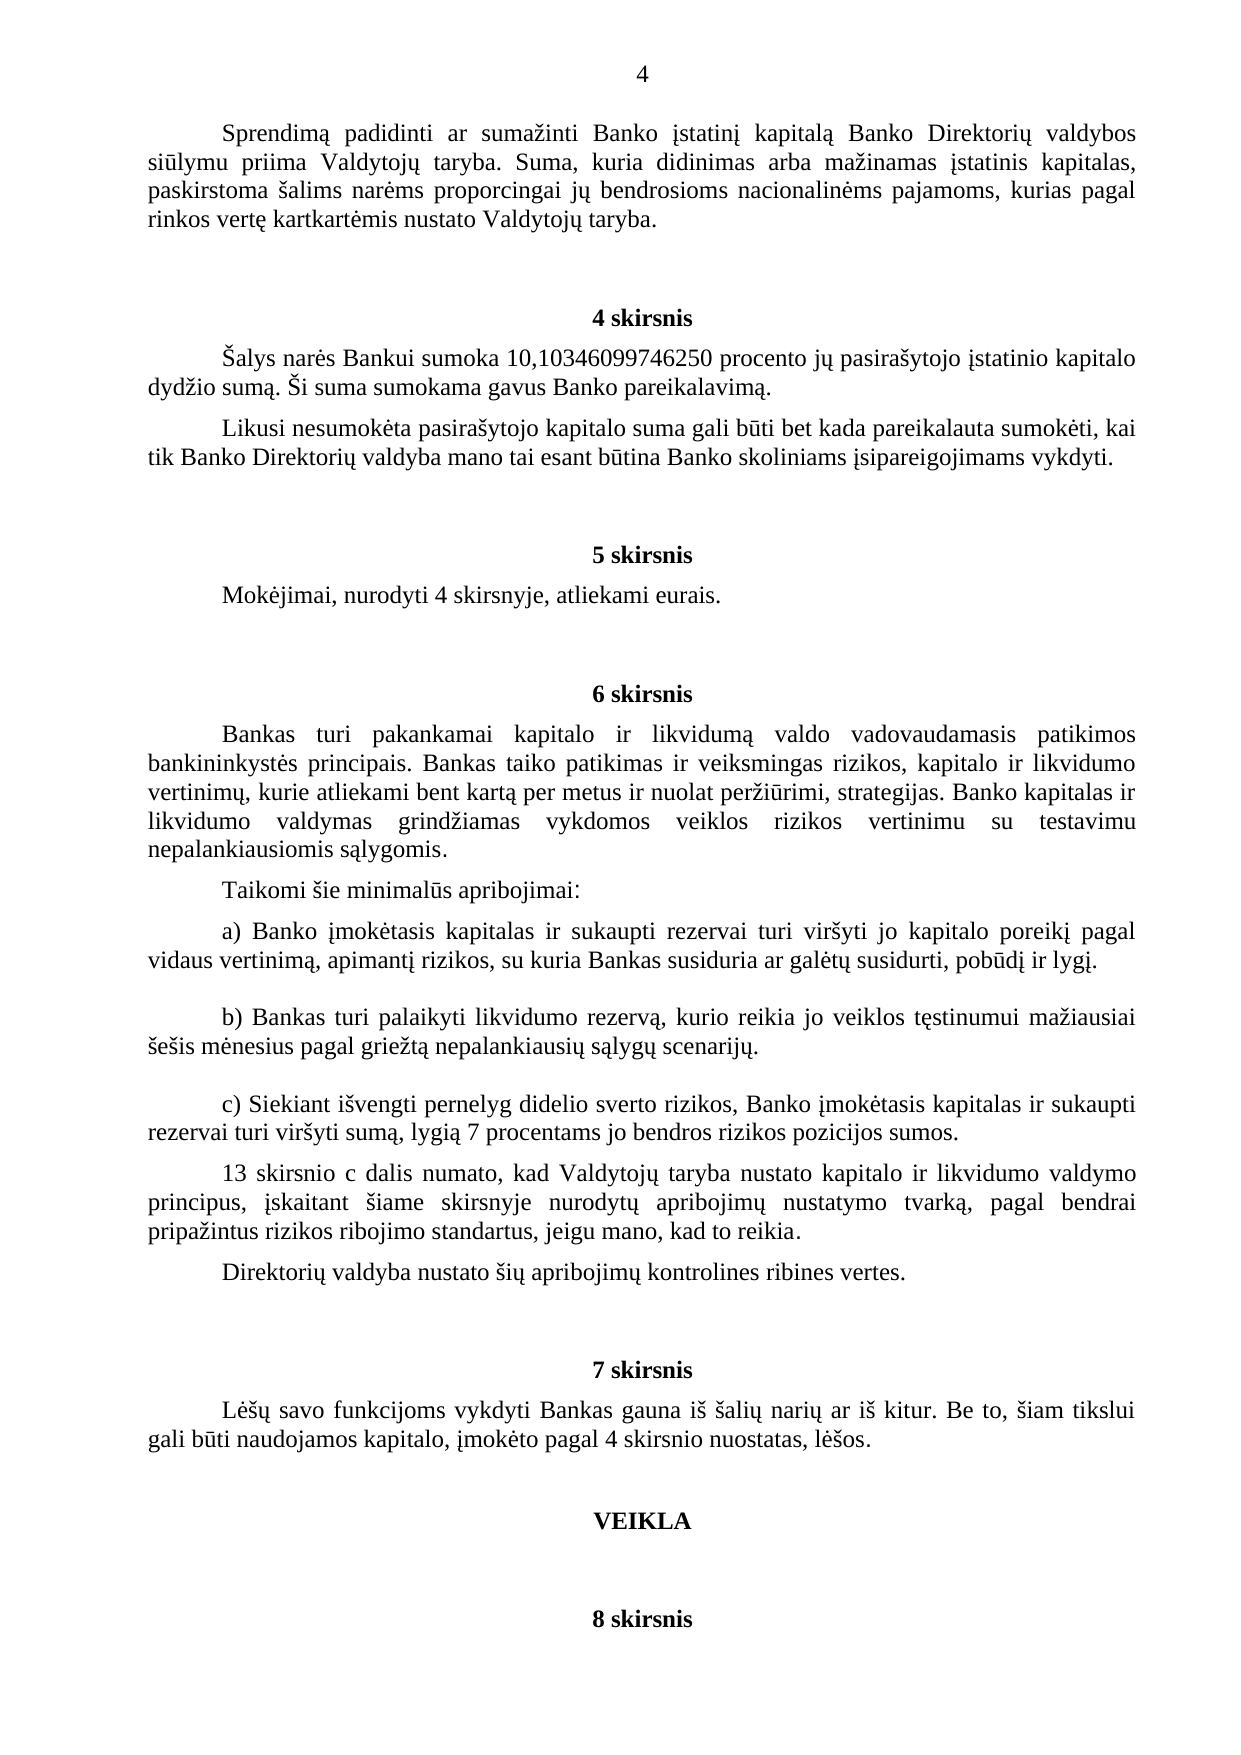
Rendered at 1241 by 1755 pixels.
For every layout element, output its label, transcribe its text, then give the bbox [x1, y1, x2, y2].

text Mokėjimai, nurodyti 4 skirsnyje, atliekami eurais. [148, 581, 1137, 609]
text 4 skirsnis [148, 303, 1137, 331]
text Lėšų savo funkcijoms vykdyti Bankas gauna iš šalių narių ar iš kitur. Be to, šiam tikslui gali būti naudojamos kapitalo, įmokėto pagal 4 skirsnio nuostatas, lėšos. [148, 1396, 1137, 1453]
text 13 skirsnio c dalis numato, kad Valdytojų taryba nustato kapitalo ir likvidumo valdymo principus, įskaitant šiame skirsnyje nurodytų apribojimų nustatymo tvarką, pagal bendrai pripažintus rizikos ribojimo standartus, jeigu mano, kad to reikia. [148, 1158, 1137, 1244]
text a) Banko įmokėtasis kapitalas ir sukaupti rezervai turi viršyti jo kapitalo poreikį pagal vidaus vertinimą, apimantį rizikos, su kuria Bankas susiduria ar galėtų susidurti, pobūdį ir lygį. [148, 916, 1137, 974]
text 8 skirsnis [148, 1604, 1137, 1633]
text Taikomi šie minimalūs apribojimai: [148, 875, 1137, 904]
text b) Bankas turi palaikyti likvidumo rezervą, kurio reikia jo veiklos tęstinumui mažiausiai šešis mėnesius pagal griežtą nepalankiausių sąlygų scenarijų. [148, 1002, 1137, 1060]
text Direktorių valdyba nustato šių apribojimų kontrolines ribines vertes. [148, 1256, 1137, 1285]
text veikla [148, 1506, 1137, 1534]
text 5 skirsnis [148, 540, 1137, 568]
text Šalys narės Bankui sumoka 10,10346099746250 procento jų pasirašytojo įstatinio kapitalo dydžio sumą. Ši suma sumokama gavus Banko pareikalavimą. [148, 343, 1137, 401]
text Likusi nesumokėta pasirašytojo kapitalo suma gali būti bet kada pareikalauta sumokėti, kai tik Banko Direktorių valdyba mano tai esant būtina Banko skoliniams įsipareigojimams vykdyti. [148, 413, 1137, 470]
text c) Siekiant išvengti pernelyg didelio sverto rizikos, Banko įmokėtasis kapitalas ir sukaupti rezervai turi viršyti sumą, lygią 7 procentams jo bendros rizikos pozicijos sumos. [148, 1089, 1137, 1146]
text Bankas turi pakankamai kapitalo ir likvidumą valdo vadovaudamasis patikimos bankininkystės principais. Bankas taiko patikimas ir veiksmingas rizikos, kapitalo ir likvidumo vertinimų, kurie atliekami bent kartą per metus ir nuolat peržiūrimi, strategijas. Banko kapitalas ir likvidumo valdymas grindžiamas vykdomos veiklos rizikos vertinimu su testavimu nepalankiausiomis sąlygomis. [148, 719, 1137, 863]
text 6 skirsnis [148, 679, 1137, 707]
text Sprendimą padidinti ar sumažinti Banko įstatinį kapitalą Banko Direktorių valdybos siūlymu priima Valdytojų taryba. Suma, kuria didinimas arba mažinamas įstatinis kapitalas, paskirstoma šalims narėms proporcingai jų bendrosioms nacionalinėms pajamoms, kurias pagal rinkos vertę kartkartėmis nustato Valdytojų taryba. [148, 118, 1137, 233]
text 7 skirsnis [148, 1355, 1137, 1383]
